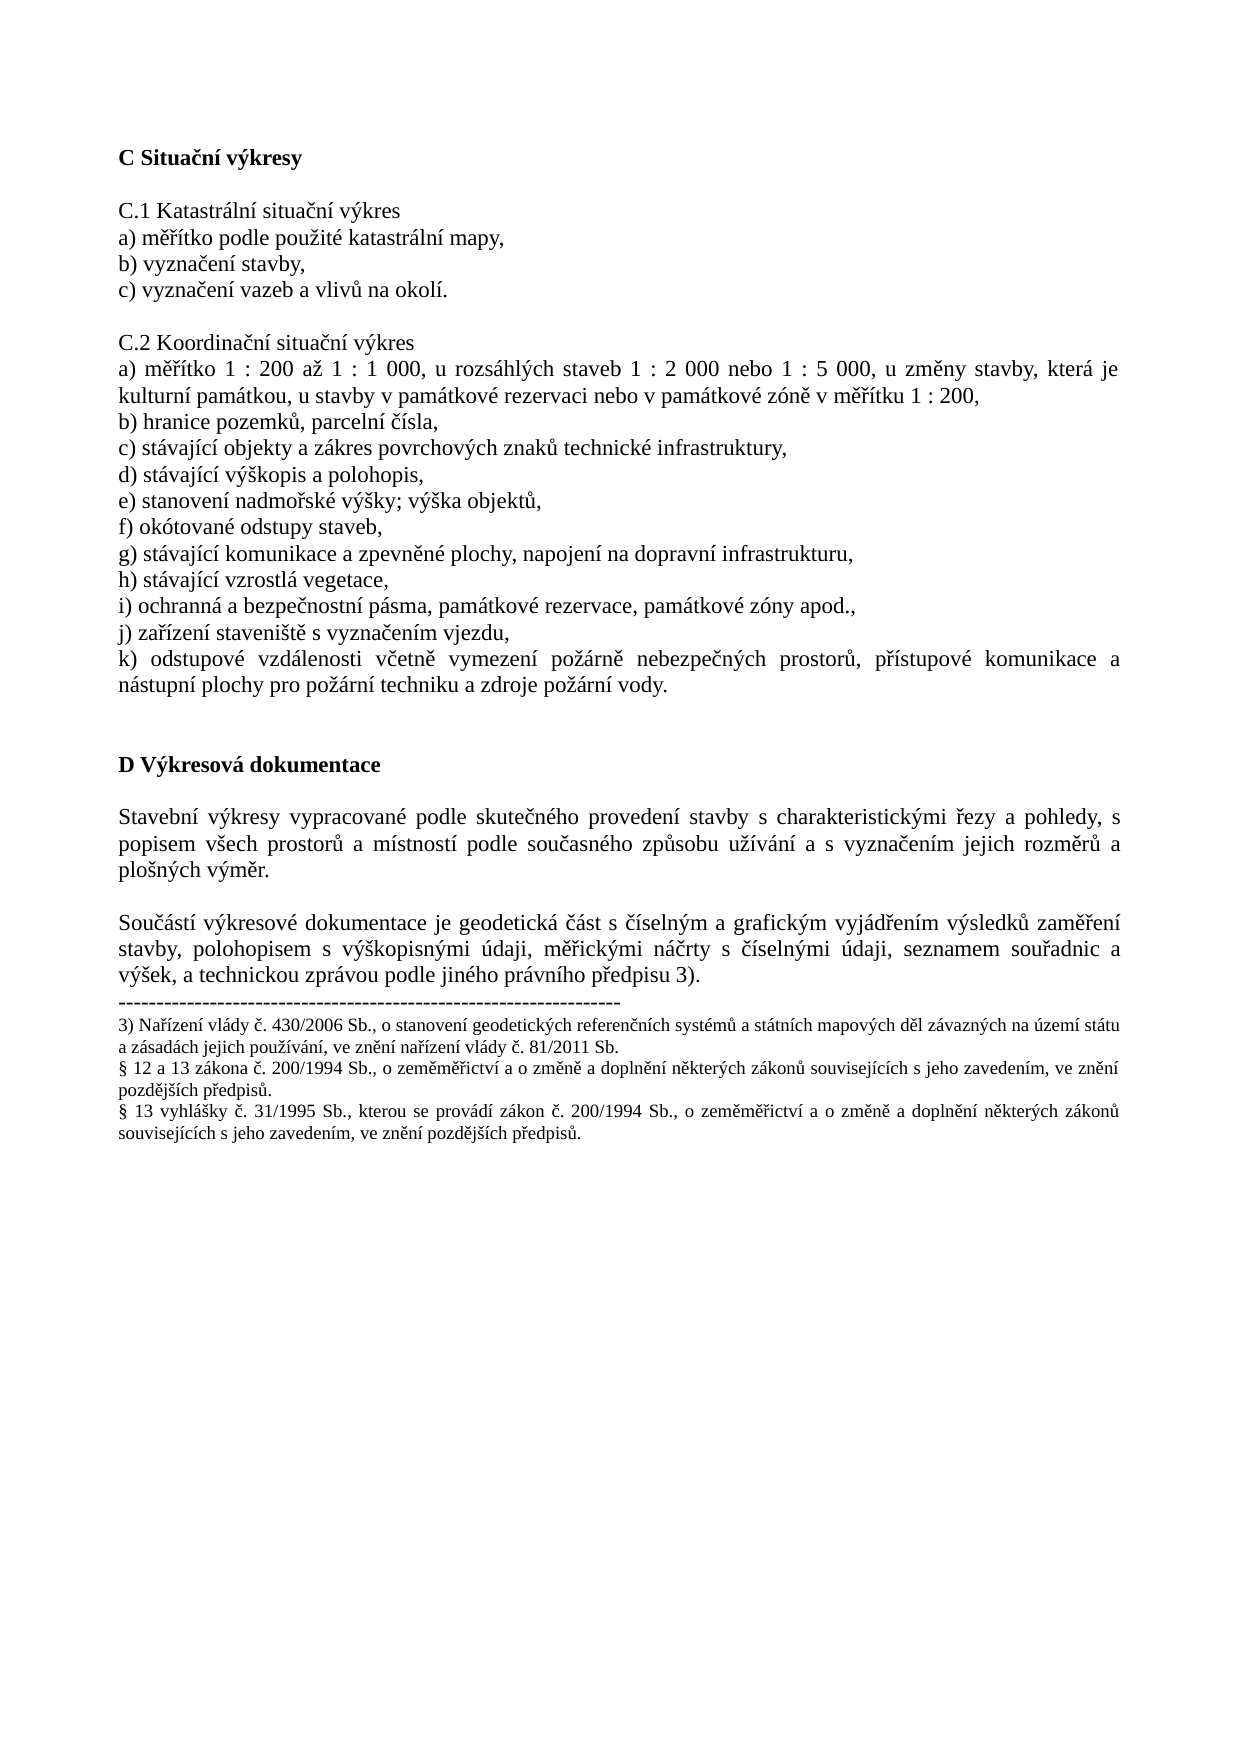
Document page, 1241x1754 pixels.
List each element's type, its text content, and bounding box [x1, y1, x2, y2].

text g) stávající komunikace a zpevněné plochy, napojení na dopravní infrastrukturu, [118, 540, 1122, 566]
text c) stávající objekty a zákres povrchových znaků technické infrastruktury, [118, 434, 1122, 461]
text § 13 vyhlášky č. 31/1995 Sb., kterou se provádí zákon č. 200/1994 Sb., o zeměměřictví a o změně a doplnění některých zákonů souvisejících s jeho zavedením, ve znění pozdějších předpisů. [118, 1100, 1122, 1143]
text b) vyznačení stavby, [118, 250, 1122, 276]
text c) vyznačení vazeb a vlivů na okolí. [118, 276, 1122, 303]
text a) měřítko 1 : 200 až 1 : 1 000, u rozsáhlých staveb 1 : 2 000 nebo 1 : 5 000, u změny stavby, která je kulturní památkou, u stavby v památkové rezervaci nebo v památkové zóně v měřítku 1 : 200, [118, 355, 1122, 408]
text d) stávající výškopis a polohopis, [118, 461, 1122, 487]
text C.1 Katastrální situační výkres [118, 197, 1122, 223]
text h) stávající vzrostlá vegetace, [118, 566, 1122, 592]
text b) hranice pozemků, parcelní čísla, [118, 408, 1122, 434]
text i) ochranná a bezpečnostní pásma, památkové rezervace, památkové zóny apod., [118, 592, 1122, 619]
text Stavební výkresy vypracované podle skutečného provedení stavby s charakteristickými řezy a pohledy, s popisem všech prostorů a místností podle současného způsobu užívání a s vyznačením jejich rozměrů a plošných výměr. [118, 803, 1122, 882]
text § 12 a 13 zákona č. 200/1994 Sb., o zeměměřictví a o změně a doplnění některých zákonů souvisejících s jeho zavedením, ve znění pozdějších předpisů. [118, 1057, 1122, 1100]
text j) zařízení staveniště s vyznačením vjezdu, [118, 619, 1122, 645]
text C Situační výkresy [118, 144, 1122, 171]
text e) stanovení nadmořské výšky; výška objektů, [118, 487, 1122, 513]
text Součástí výkresové dokumentace je geodetická část s číselným a grafickým vyjádřením výsledků zaměření stavby, polohopisem s výškopisnými údaji, měřickými náčrty s číselnými údaji, seznamem souřadnic a výšek, a technickou zprávou podle jiného právního předpisu 3). [118, 909, 1122, 988]
text 3) Nařízení vlády č. 430/2006 Sb., o stanovení geodetických referenčních systémů a státních mapových děl závazných na území státu a zásadách jejich používání, ve znění nařízení vlády č. 81/2011 Sb. [118, 1014, 1122, 1057]
text a) měřítko podle použité katastrální mapy, [118, 223, 1122, 250]
text D Výkresová dokumentace [118, 751, 1122, 777]
text ------------------------------------------------------------------ [118, 988, 1122, 1014]
text f) okótované odstupy staveb, [118, 513, 1122, 540]
text k) odstupové vzdálenosti včetně vymezení požárně nebezpečných prostorů, přístupové komunikace a nástupní plochy pro požární techniku a zdroje požární vody. [118, 645, 1122, 698]
text C.2 Koordinační situační výkres [118, 329, 1122, 355]
